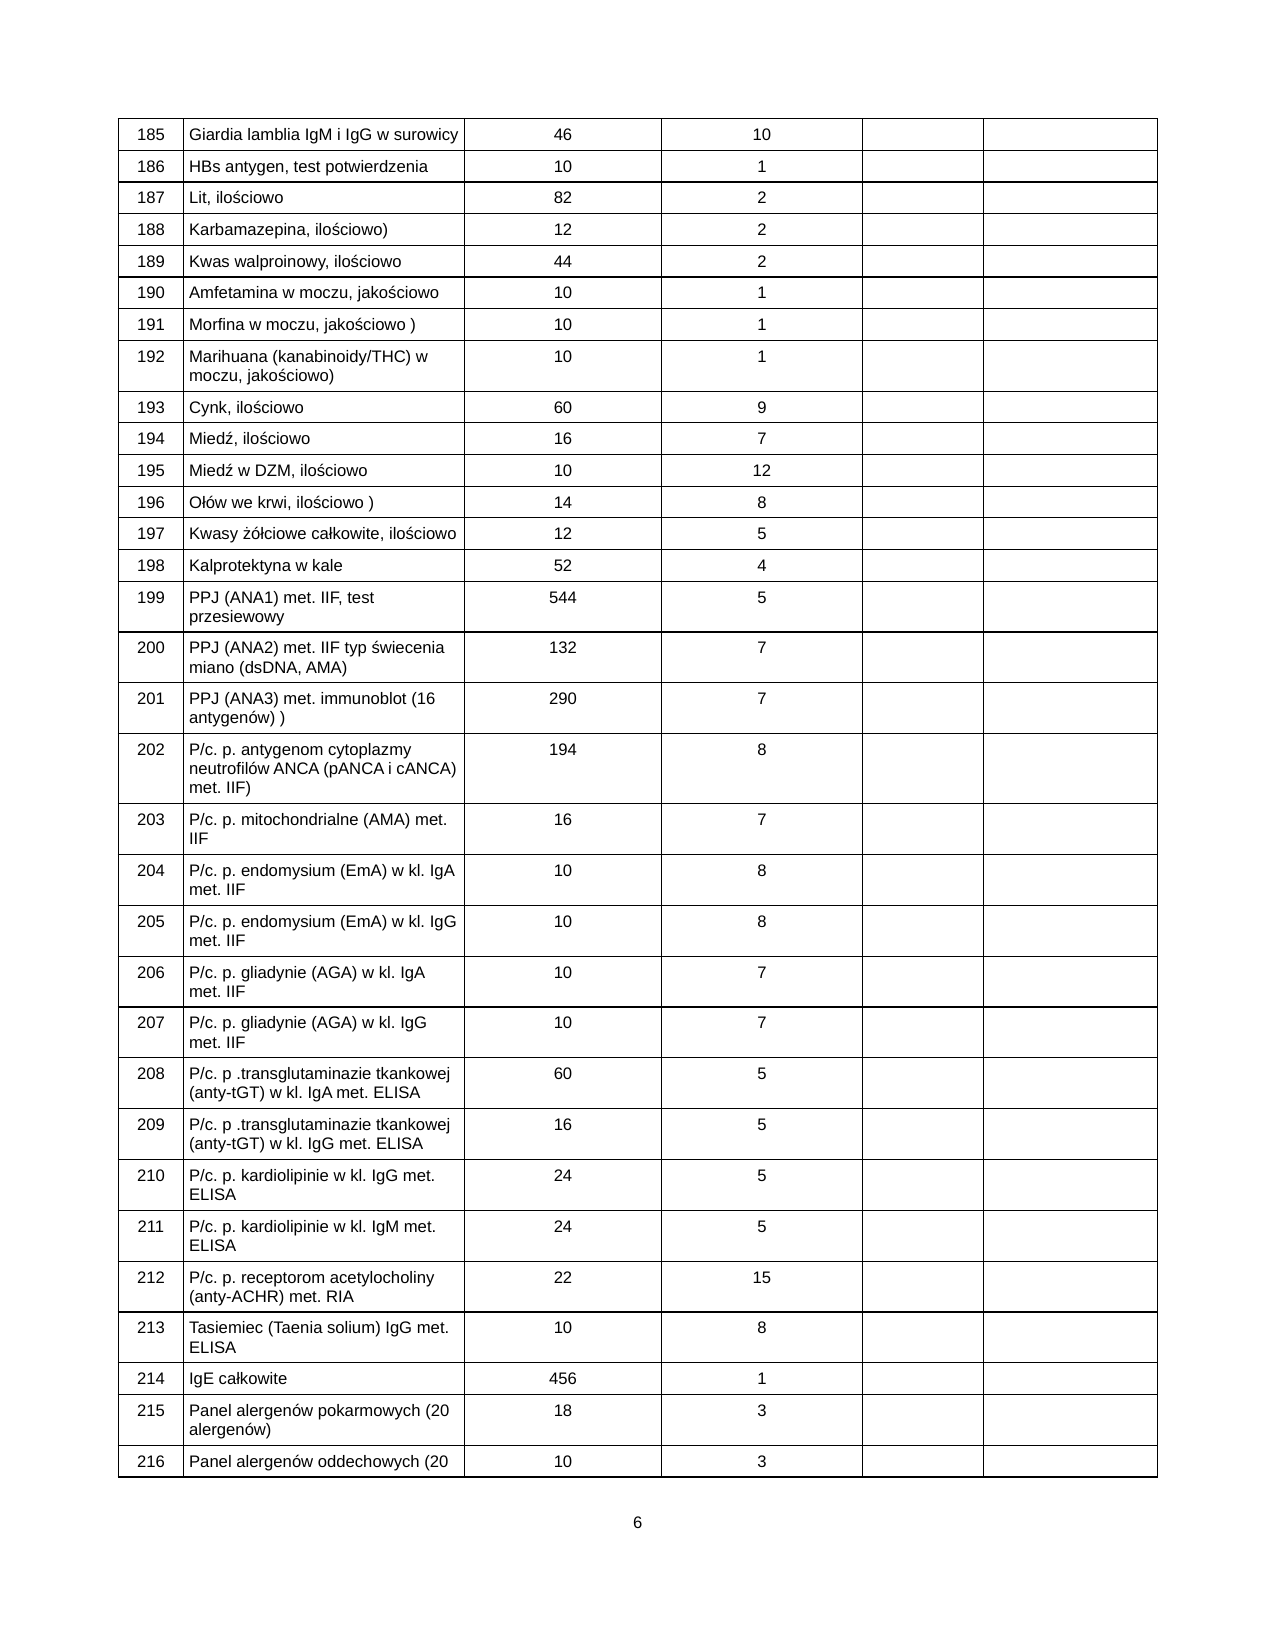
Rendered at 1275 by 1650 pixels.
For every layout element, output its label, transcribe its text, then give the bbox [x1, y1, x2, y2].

table_cell [984, 957, 1157, 1006]
table_cell 52 [465, 550, 661, 581]
table_cell 5 [662, 1160, 862, 1210]
table_cell [863, 487, 983, 517]
table_cell 60 [465, 1058, 661, 1108]
table_cell 5 [662, 1058, 862, 1108]
table_cell 212 [119, 1262, 183, 1311]
table_cell Kalprotektyna w kale [184, 550, 464, 581]
table_cell 204 [119, 855, 183, 905]
table_cell 7 [662, 683, 862, 733]
table_cell 24 [465, 1211, 661, 1261]
table_cell [984, 183, 1157, 213]
table_cell Panel alergenów oddechowych (20 [184, 1446, 464, 1476]
table_cell 7 [662, 1008, 862, 1057]
table_cell [863, 341, 983, 391]
table_cell Miedź w DZM, ilościowo [184, 455, 464, 486]
table_cell 10 [465, 906, 661, 956]
table_cell 195 [119, 455, 183, 486]
table_cell 199 [119, 582, 183, 631]
table_cell 209 [119, 1109, 183, 1159]
table_cell P/c. p. gliadynie (AGA) w kl. IgG met. IIF [184, 1008, 464, 1057]
table_cell [863, 309, 983, 340]
table_cell [863, 633, 983, 682]
table_cell [863, 1395, 983, 1445]
table_cell [863, 906, 983, 956]
table_cell [863, 151, 983, 181]
table_cell [863, 734, 983, 803]
table_cell 192 [119, 341, 183, 391]
table_cell 22 [465, 1262, 661, 1311]
table_cell [984, 582, 1157, 631]
table_cell 12 [465, 518, 661, 549]
table_cell [984, 1313, 1157, 1362]
table_cell 3 [662, 1395, 862, 1445]
table_cell PPJ (ANA3) met. immunoblot (16 antygenów) ) [184, 683, 464, 733]
table_cell 44 [465, 246, 661, 276]
table_cell 12 [465, 214, 661, 245]
table_cell 8 [662, 1313, 862, 1362]
table_cell [984, 455, 1157, 486]
table_cell 197 [119, 518, 183, 549]
table_cell 10 [465, 309, 661, 340]
table_cell [863, 957, 983, 1006]
table_cell [984, 1262, 1157, 1311]
table_cell [984, 683, 1157, 733]
table_cell [863, 518, 983, 549]
table_cell 8 [662, 855, 862, 905]
table_cell Marihuana (kanabinoidy/THC) w moczu, jakościowo) [184, 341, 464, 391]
table_cell [863, 392, 983, 422]
table_cell [984, 341, 1157, 391]
table_cell 4 [662, 550, 862, 581]
table_cell 191 [119, 309, 183, 340]
table_cell Ołów we krwi, ilościowo ) [184, 487, 464, 517]
table_cell 10 [465, 1008, 661, 1057]
table_cell 16 [465, 804, 661, 854]
table_cell [863, 582, 983, 631]
table_cell P/c. p. mitochondrialne (AMA) met. IIF [184, 804, 464, 854]
table_cell P/c. p. gliadynie (AGA) w kl. IgA met. IIF [184, 957, 464, 1006]
table_cell 5 [662, 518, 862, 549]
table_cell 16 [465, 423, 661, 454]
table_cell [863, 1211, 983, 1261]
table_cell [984, 1160, 1157, 1210]
table_cell 7 [662, 804, 862, 854]
table_cell 46 [465, 119, 661, 150]
table_cell [984, 855, 1157, 905]
table_cell [863, 1058, 983, 1108]
table_cell Morfina w moczu, jakościowo ) [184, 309, 464, 340]
table_cell 10 [465, 855, 661, 905]
table_cell 216 [119, 1446, 183, 1476]
table_cell Kwasy żółciowe całkowite, ilościowo [184, 518, 464, 549]
table_cell 188 [119, 214, 183, 245]
table_cell 2 [662, 214, 862, 245]
table_cell 10 [662, 119, 862, 150]
table_cell 82 [465, 183, 661, 213]
table_cell 544 [465, 582, 661, 631]
table_cell 5 [662, 1211, 862, 1261]
table_cell 290 [465, 683, 661, 733]
table_cell Kwas walproinowy, ilościowo [184, 246, 464, 276]
table_cell 2 [662, 183, 862, 213]
table_cell [984, 1008, 1157, 1057]
table_cell 7 [662, 633, 862, 682]
table_cell Giardia lamblia IgM i IgG w surowicy [184, 119, 464, 150]
table_cell [984, 1446, 1157, 1476]
table_cell Panel alergenów pokarmowych (20 alergenów) [184, 1395, 464, 1445]
table_cell [984, 278, 1157, 308]
table_cell 10 [465, 1313, 661, 1362]
table_cell Cynk, ilościowo [184, 392, 464, 422]
table_cell [984, 151, 1157, 181]
table_cell [863, 1109, 983, 1159]
table_cell Amfetamina w moczu, jakościowo [184, 278, 464, 308]
table_cell 18 [465, 1395, 661, 1445]
table_cell 190 [119, 278, 183, 308]
table_cell 214 [119, 1363, 183, 1394]
table_cell [863, 246, 983, 276]
table_cell [863, 119, 983, 150]
table_cell P/c. p. endomysium (EmA) w kl. IgG met. IIF [184, 906, 464, 956]
table_cell 1 [662, 278, 862, 308]
table_cell 10 [465, 341, 661, 391]
table_cell [863, 455, 983, 486]
table_cell 2 [662, 246, 862, 276]
table_cell [863, 804, 983, 854]
table_cell 10 [465, 957, 661, 1006]
table_cell 7 [662, 957, 862, 1006]
table_cell PPJ (ANA1) met. IIF, test przesiewowy [184, 582, 464, 631]
table_cell 10 [465, 455, 661, 486]
table_cell [984, 423, 1157, 454]
table_cell 205 [119, 906, 183, 956]
table_cell 203 [119, 804, 183, 854]
table_cell [863, 1313, 983, 1362]
table_cell [863, 1363, 983, 1394]
table_cell 200 [119, 633, 183, 682]
table_cell [984, 119, 1157, 150]
table_cell [863, 855, 983, 905]
table_cell 187 [119, 183, 183, 213]
table_cell P/c. p. antygenom cytoplazmy neutrofilów ANCA (pANCA i cANCA) met. IIF) [184, 734, 464, 803]
table_cell [863, 550, 983, 581]
table_cell 14 [465, 487, 661, 517]
table_cell [984, 1058, 1157, 1108]
table_cell [984, 1211, 1157, 1261]
table_cell 194 [119, 423, 183, 454]
table_cell [863, 1262, 983, 1311]
table_cell 9 [662, 392, 862, 422]
table_cell 8 [662, 487, 862, 517]
table_cell 189 [119, 246, 183, 276]
table_cell 8 [662, 906, 862, 956]
table_cell [863, 1008, 983, 1057]
table_cell [863, 183, 983, 213]
table_cell 10 [465, 1446, 661, 1476]
table_cell P/c. p. receptorom acetylocholiny (anty-ACHR) met. RIA [184, 1262, 464, 1311]
table_cell 60 [465, 392, 661, 422]
table_cell 213 [119, 1313, 183, 1362]
table_cell 1 [662, 151, 862, 181]
table_cell [863, 1160, 983, 1210]
table_cell [984, 392, 1157, 422]
table_cell 132 [465, 633, 661, 682]
table_cell [984, 309, 1157, 340]
table_cell P/c. p. kardiolipinie w kl. IgG met. ELISA [184, 1160, 464, 1210]
table_cell P/c. p .transglutaminazie tkankowej (anty-tGT) w kl. IgA met. ELISA [184, 1058, 464, 1108]
table_cell P/c. p .transglutaminazie tkankowej (anty-tGT) w kl. IgG met. ELISA [184, 1109, 464, 1159]
table_cell P/c. p. endomysium (EmA) w kl. IgA met. IIF [184, 855, 464, 905]
table_cell 201 [119, 683, 183, 733]
table_cell 194 [465, 734, 661, 803]
table_cell [984, 487, 1157, 517]
table_cell 196 [119, 487, 183, 517]
table_cell [863, 1446, 983, 1476]
table_cell [984, 518, 1157, 549]
table_cell [863, 683, 983, 733]
table_cell 5 [662, 582, 862, 631]
table_cell 1 [662, 1363, 862, 1394]
table_cell 193 [119, 392, 183, 422]
table_cell Karbamazepina, ilościowo) [184, 214, 464, 245]
table_cell [984, 550, 1157, 581]
table_cell [863, 214, 983, 245]
table_cell Tasiemiec (Taenia solium) IgG met. ELISA [184, 1313, 464, 1362]
table_cell PPJ (ANA2) met. IIF typ świecenia miano (dsDNA, AMA) [184, 633, 464, 682]
table_cell 10 [465, 151, 661, 181]
table_cell IgE całkowite [184, 1363, 464, 1394]
table_cell 16 [465, 1109, 661, 1159]
table_cell 7 [662, 423, 862, 454]
table_cell 206 [119, 957, 183, 1006]
table_cell 211 [119, 1211, 183, 1261]
table_cell 8 [662, 734, 862, 803]
table_cell 3 [662, 1446, 862, 1476]
table_cell [984, 246, 1157, 276]
table_cell 15 [662, 1262, 862, 1311]
table_cell 198 [119, 550, 183, 581]
table_cell 10 [465, 278, 661, 308]
table_cell HBs antygen, test potwierdzenia [184, 151, 464, 181]
table_cell Miedź, ilościowo [184, 423, 464, 454]
table_cell 208 [119, 1058, 183, 1108]
table_cell 185 [119, 119, 183, 150]
table_cell 456 [465, 1363, 661, 1394]
table_cell 215 [119, 1395, 183, 1445]
table_cell 210 [119, 1160, 183, 1210]
table_cell [984, 1395, 1157, 1445]
table_cell [984, 1109, 1157, 1159]
table_cell [984, 1363, 1157, 1394]
table_cell [984, 214, 1157, 245]
table_cell [863, 423, 983, 454]
table_cell [984, 906, 1157, 956]
table_cell 1 [662, 309, 862, 340]
table_cell 24 [465, 1160, 661, 1210]
table_cell [984, 804, 1157, 854]
table_cell 1 [662, 341, 862, 391]
table_cell 5 [662, 1109, 862, 1159]
table_cell 186 [119, 151, 183, 181]
table_cell [984, 633, 1157, 682]
table_cell [863, 278, 983, 308]
table_cell 12 [662, 455, 862, 486]
table_cell 207 [119, 1008, 183, 1057]
table_cell Lit, ilościowo [184, 183, 464, 213]
table_cell [984, 734, 1157, 803]
table_cell P/c. p. kardiolipinie w kl. IgM met. ELISA [184, 1211, 464, 1261]
table_cell 202 [119, 734, 183, 803]
